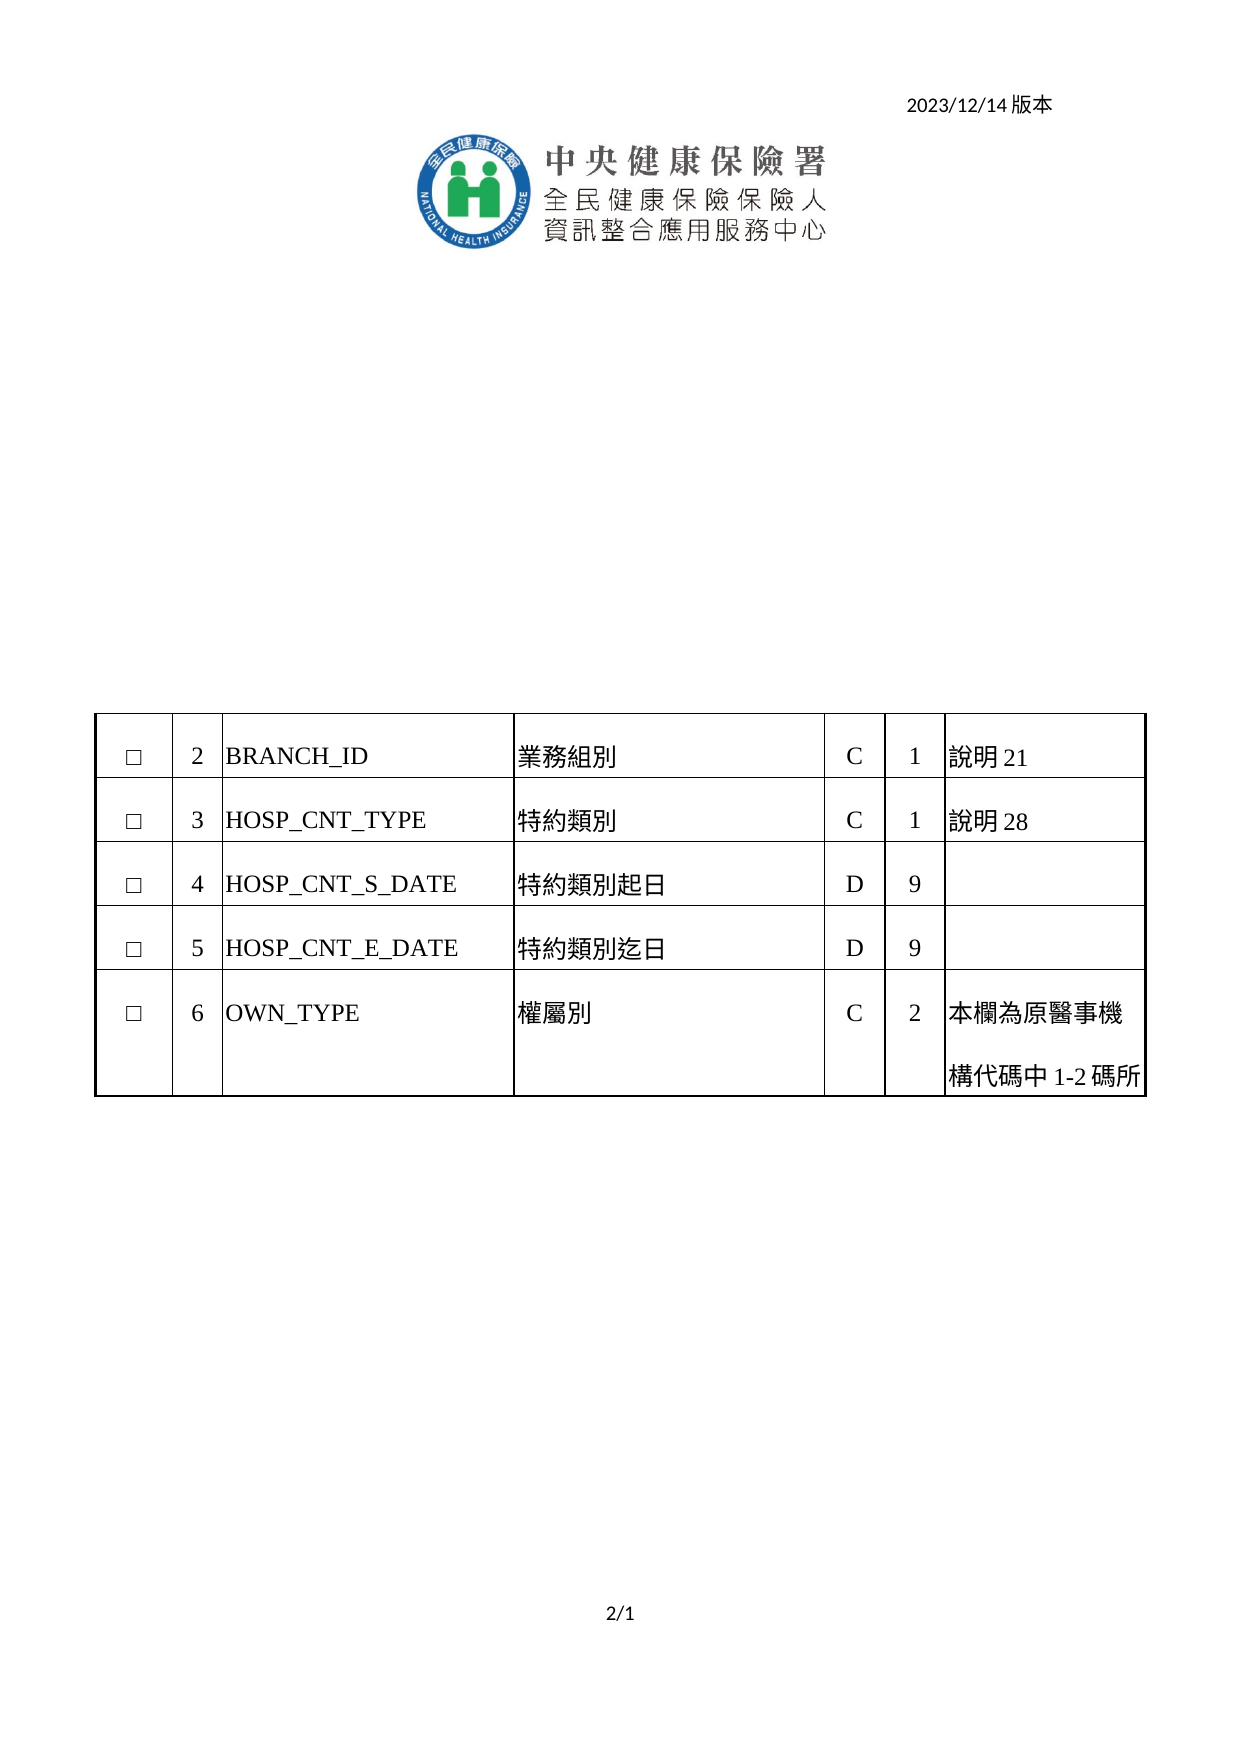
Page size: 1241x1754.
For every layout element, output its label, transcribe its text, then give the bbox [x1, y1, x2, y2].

table_cell 2 [886, 970, 944, 1095]
table_cell 特約類別起日 [515, 842, 824, 905]
table_cell 5 [173, 906, 222, 969]
table_cell □ [97, 906, 172, 969]
table_cell HOSP_CNT_S_DATE [223, 842, 513, 905]
table_cell HOSP_CNT_TYPE [223, 778, 513, 841]
table_cell □ [97, 842, 172, 905]
table_cell 業務組別 [515, 714, 824, 777]
table_cell 說明21 [946, 714, 1144, 777]
table_cell □ [97, 714, 172, 777]
table_cell 3 [173, 778, 222, 841]
table_cell 特約類別迄日 [515, 906, 824, 969]
table_cell D [825, 906, 884, 969]
table_cell □ [97, 970, 172, 1095]
table_cell 特約類別 [515, 778, 824, 841]
table_cell [946, 842, 1144, 905]
table_cell 1 [886, 714, 944, 777]
table_cell 9 [886, 906, 944, 969]
table_cell [946, 906, 1144, 969]
table_cell 6 [173, 970, 222, 1095]
table_cell □ [97, 778, 172, 841]
table_cell D [825, 842, 884, 905]
table_cell 1 [886, 778, 944, 841]
table_cell 9 [886, 842, 944, 905]
table_cell 2 [173, 714, 222, 777]
table_cell 4 [173, 842, 222, 905]
table_cell 說明28 [946, 778, 1144, 841]
table_cell 權屬別 [515, 970, 824, 1095]
table_cell C [825, 714, 884, 777]
table_cell OWN_TYPE [223, 970, 513, 1095]
table_cell HOSP_CNT_E_DATE [223, 906, 513, 969]
table_cell BRANCH_ID [223, 714, 513, 777]
table_cell 本欄為原醫事機構代碼中1-2碼所 [946, 970, 1144, 1095]
table_cell C [825, 970, 884, 1095]
table_cell C [825, 778, 884, 841]
